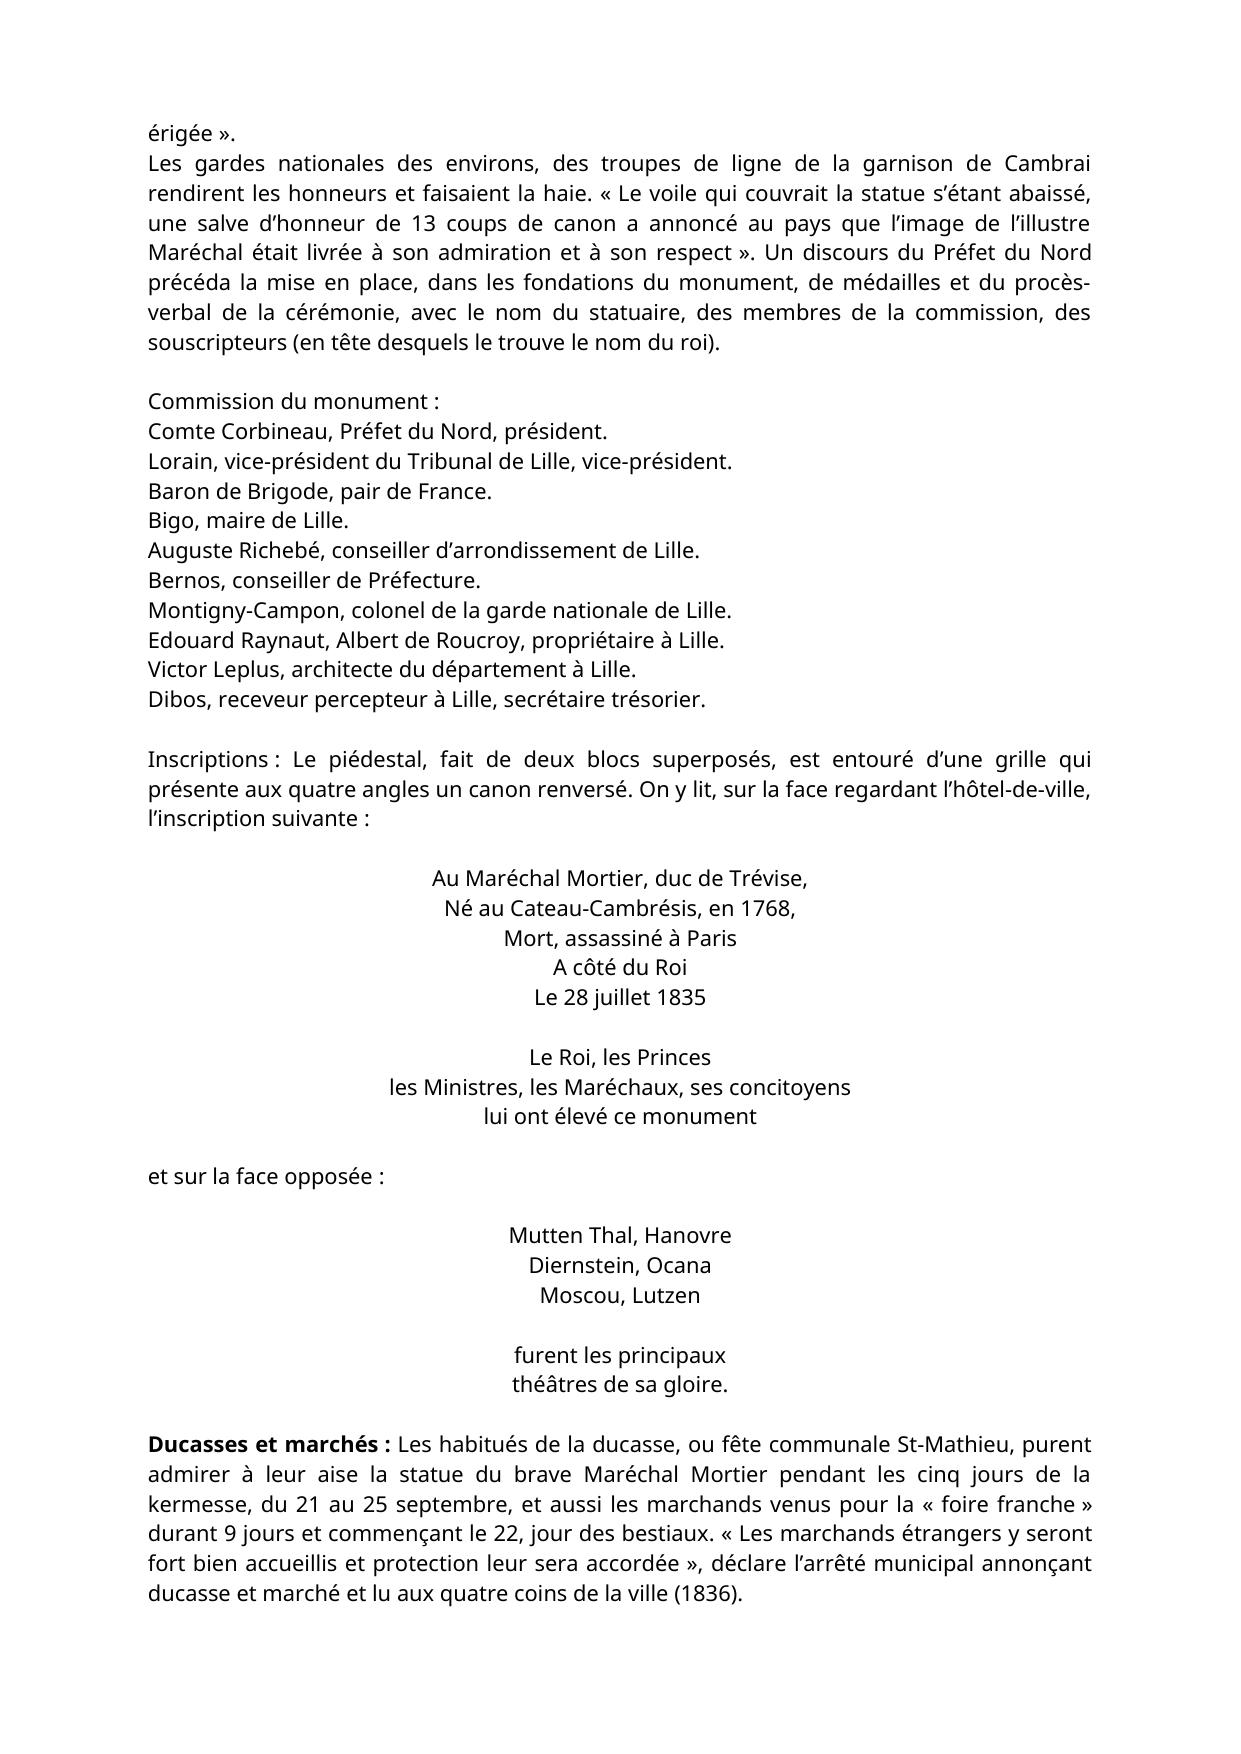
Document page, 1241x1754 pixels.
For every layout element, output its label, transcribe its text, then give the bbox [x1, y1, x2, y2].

text Bigo, maire de Lille. [148, 505, 1092, 535]
text Victor Leplus, architecte du département à Lille. [148, 654, 1092, 684]
text Bernos, conseiller de Préfecture. [148, 565, 1092, 595]
text Dibos, receveur percepteur à Lille, secrétaire trésorier. [148, 684, 1092, 714]
text Ducasses et marchés : Les habitués de la ducasse, ou fête communale St-Mathieu, purent admirer à leur aise la statue du brave Maréchal Mortier pendant les cinq jours de la kermesse, du 21 au 25 septembre, et aussi les marchands venus pour la « foire franche » durant 9 jours et commençant le 22, jour des bestiaux. « Les marchands étrangers y seront fort bien accueillis et protection leur sera accordée », déclare l’arrêté municipal annonçant ducasse et marché et lu aux quatre coins de la ville (1836). [148, 1429, 1092, 1608]
text Au Maréchal Mortier, duc de Trévise, [148, 863, 1092, 893]
text Comte Corbineau, Préfet du Nord, président. [148, 416, 1092, 446]
text érigée ». [148, 118, 1092, 148]
text furent les principaux [148, 1339, 1092, 1369]
text les Ministres, les Maréchaux, ses concitoyens [148, 1071, 1092, 1101]
text Mort, assassiné à Paris [148, 922, 1092, 952]
text Montigny-Campon, colonel de la garde nationale de Lille. [148, 595, 1092, 624]
text Né au Cateau-Cambrésis, en 1768, [148, 893, 1092, 922]
text Le Roi, les Princes [148, 1042, 1092, 1071]
text Auguste Richebé, conseiller d’arrondissement de Lille. [148, 535, 1092, 565]
text A côté du Roi [148, 952, 1092, 982]
text Mutten Thal, Hanovre [148, 1220, 1092, 1250]
text Moscou, Lutzen [148, 1280, 1092, 1310]
text et sur la face opposée : [148, 1161, 1092, 1191]
text Les gardes nationales des environs, des troupes de ligne de la garnison de Cambrai rendirent les honneurs et faisaient la haie. « Le voile qui couvrait la statue s’étant abaissé, une salve d’honneur de 13 coups de canon a annoncé au pays que l’image de l’illustre Maréchal était livrée à son admiration et à son respect ». Un discours du Préfet du Nord précéda la mise en place, dans les fondations du monument, de médailles et du procès-verbal de la cérémonie, avec le nom du statuaire, des membres de la commission, des souscripteurs (en tête desquels le trouve le nom du roi). [148, 148, 1092, 356]
text Baron de Brigode, pair de France. [148, 476, 1092, 505]
text Diernstein, Ocana [148, 1250, 1092, 1280]
text lui ont élevé ce monument [148, 1101, 1092, 1131]
text Inscriptions : Le piédestal, fait de deux blocs superposés, est entouré d’une grille qui présente aux quatre angles un canon renversé. On y lit, sur la face regardant l’hôtel-de-ville, l’inscription suivante : [148, 744, 1092, 833]
text Edouard Raynaut, Albert de Roucroy, propriétaire à Lille. [148, 624, 1092, 654]
text théâtres de sa gloire. [148, 1369, 1092, 1399]
text Le 28 juillet 1835 [148, 982, 1092, 1012]
text Commission du monument : [148, 386, 1092, 416]
text Lorain, vice-président du Tribunal de Lille, vice-président. [148, 446, 1092, 476]
